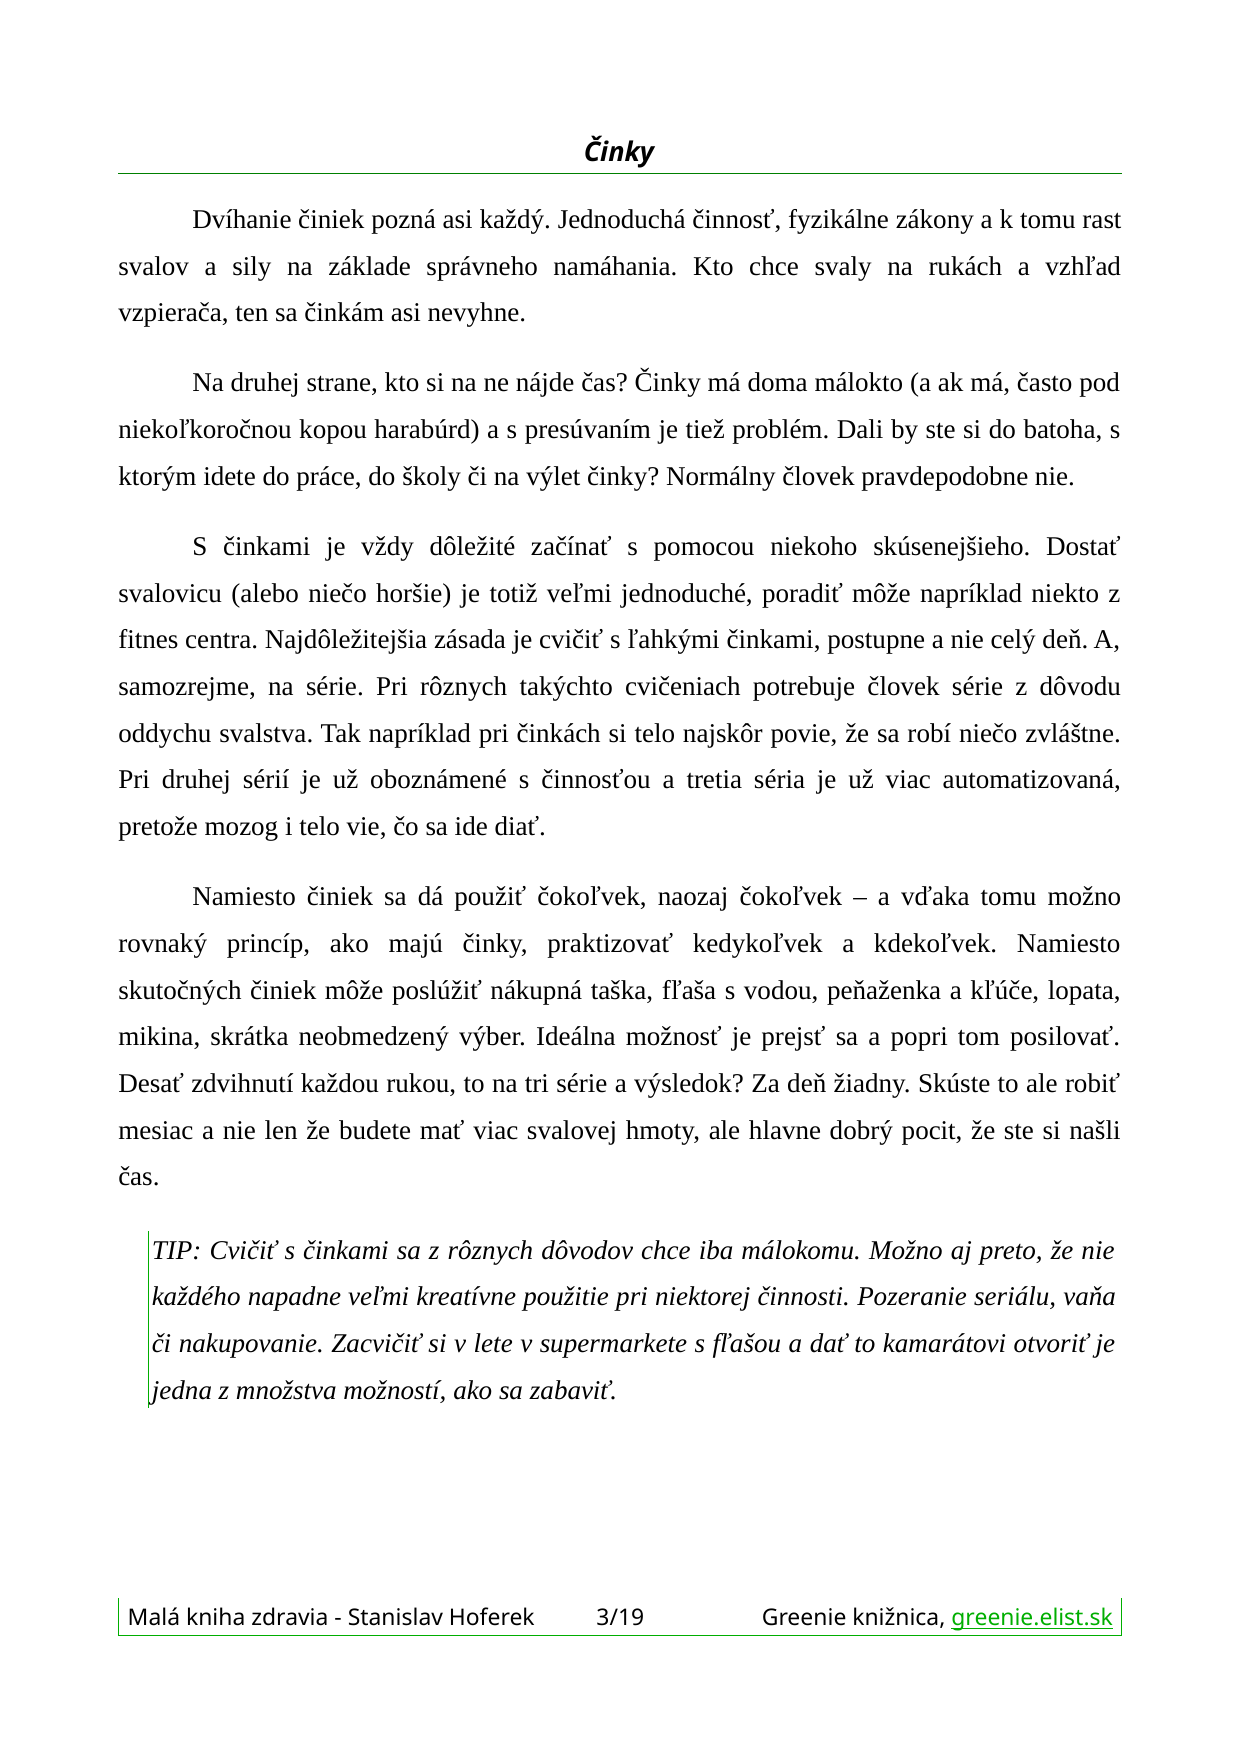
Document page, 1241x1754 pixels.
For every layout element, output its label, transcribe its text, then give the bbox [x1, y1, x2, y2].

text S činkami je vždy dôležité začínať s pomocou niekoho skúsenejšieho. Dostať svalovicu (alebo niečo horšie) je totiž veľmi jednoduché, poradiť môže napríklad niekto z fitnes centra. Najdôležitejšia zásada je cvičiť s ľahkými činkami, postupne a nie celý deň. A, samozrejme, na série. Pri rôznych takýchto cvičeniach potrebuje človek série z dôvodu oddychu svalstva. Tak napríklad pri činkách si telo najskôr povie, že sa robí niečo zvláštne. Pri druhej sérií je už oboznámené s činnosťou a tretia séria je už viac automatizovaná, pretože mozog i telo vie, čo sa ide diať. [118, 530, 1122, 841]
text Na druhej strane, kto si na ne nájde čas? Činky má doma málokto (a ak má, často pod niekoľkoročnou kopou harabúrd) a s presúvaním je tiež problém. Dali by ste si do batoha, s ktorým idete do práce, do školy či na výlet činky? Normálny človek pravdepodobne nie. [118, 367, 1122, 491]
text Namiesto činiek sa dá použiť čokoľvek, naozaj čokoľvek – a vďaka tomu možno rovnaký princíp, ako majú činky, praktizovať kedykoľvek a kdekoľvek. Namiesto skutočných činiek môže poslúžiť nákupná taška, fľaša s vodou, peňaženka a kľúče, lopata, mikina, skrátka neobmedzený výber. Ideálna možnosť je prejsť sa a popri tom posilovať. Desať zdvihnutí každou rukou, to na tri série a výsledok? Za deň žiadny. Skúste to ale robiť mesiac a nie len že budete mať viac svalovej hmoty, ale hlavne dobrý pocit, že ste si našli čas. [118, 881, 1122, 1192]
subtitle Činky [118, 130, 1122, 173]
text Dvíhanie činiek pozná asi každý. Jednoduchá činnosť, fyzikálne zákony a k tomu rast svalov a sily na základe správneho namáhania. Kto chce svaly na rukách a vzhľad vzpierača, ten sa činkám asi nevyhne. [118, 203, 1122, 327]
text TIP: Cvičiť s činkami sa z rôznych dôvodov chce iba málokomu. Možno aj preto, že nie každého napadne veľmi kreatívne použitie pri niektorej činnosti. Pozeranie seriálu, vaňa či nakupovanie. Zacvičiť si v lete v supermarkete s fľašou a dať to kamarátovi otvoriť je jedna z množstva možností, ako sa zabaviť. [149, 1231, 1122, 1408]
